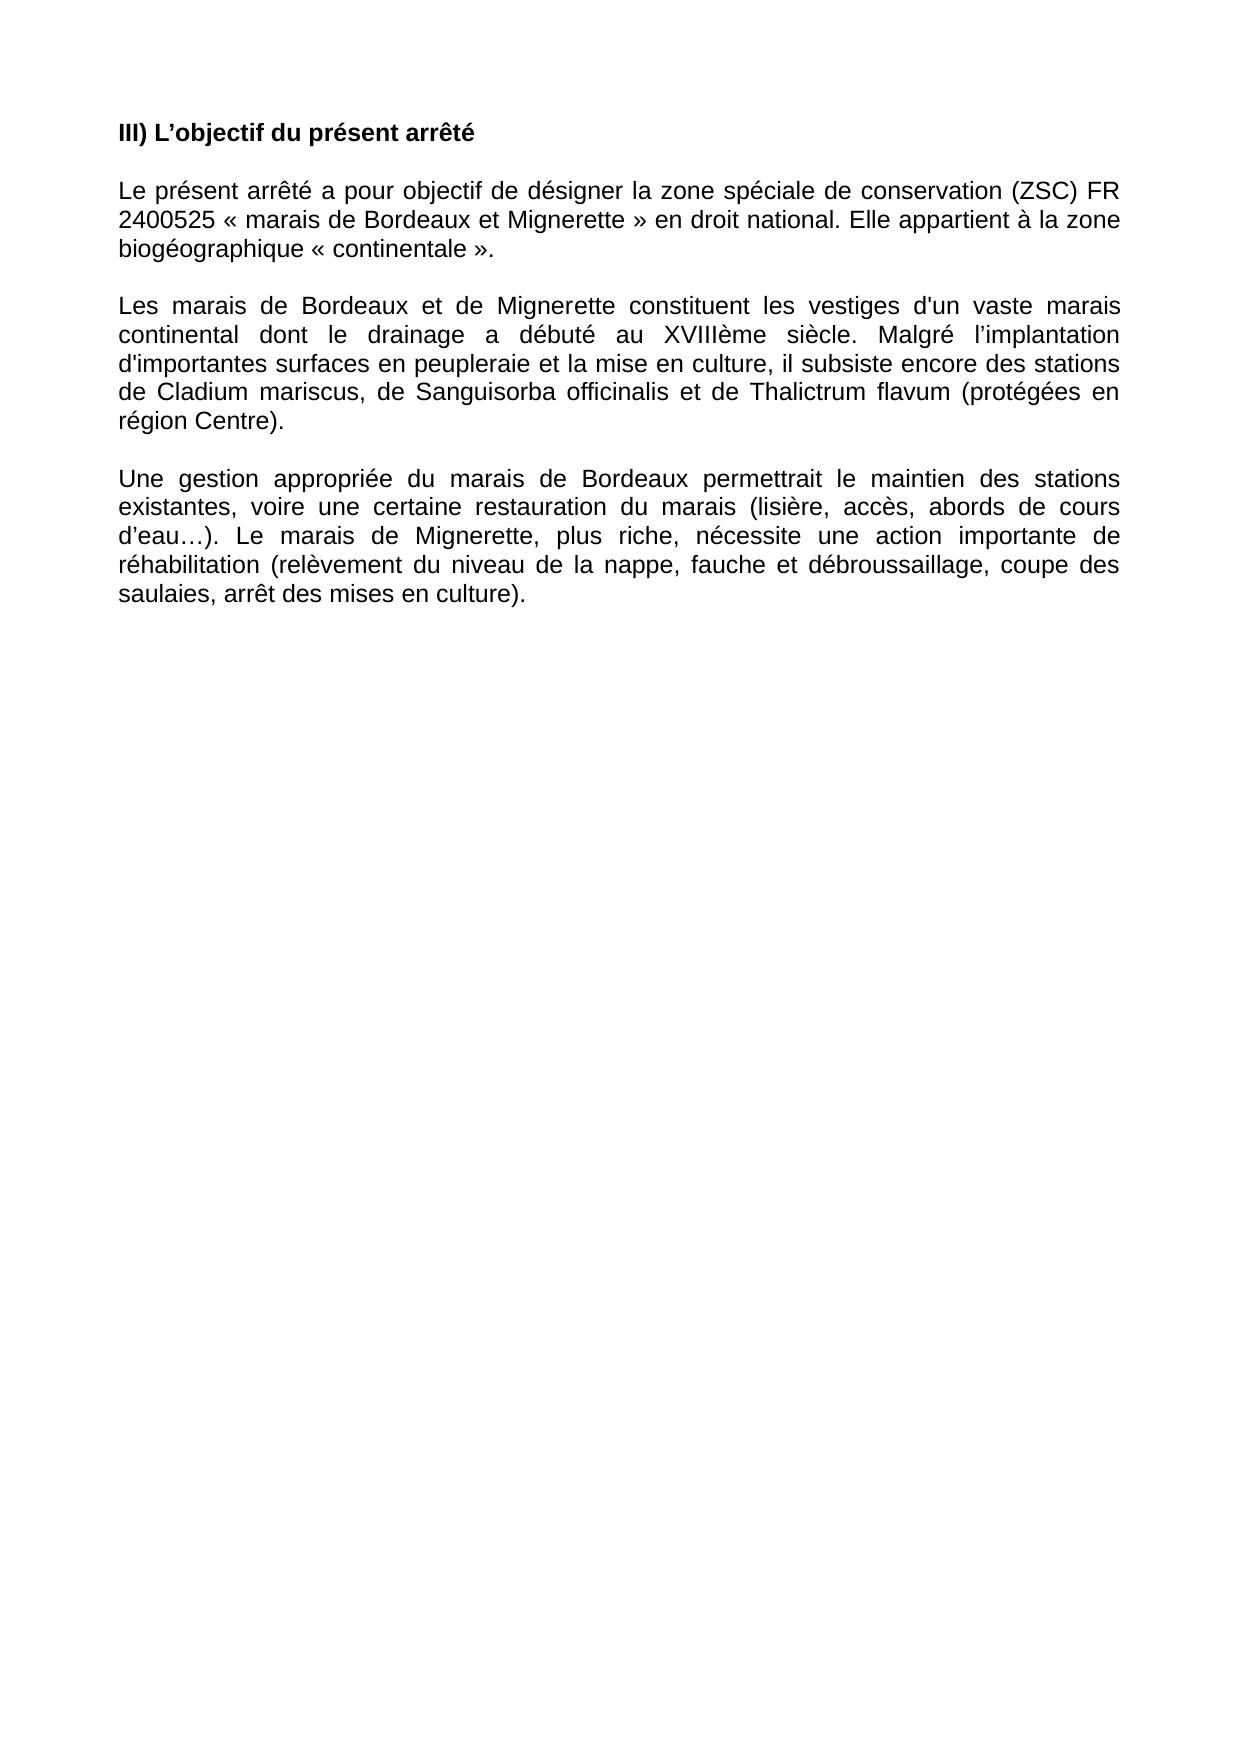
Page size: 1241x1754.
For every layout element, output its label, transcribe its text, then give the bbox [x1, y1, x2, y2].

text Une gestion appropriée du marais de Bordeaux permettrait le maintien des stations existantes, voire une certaine restauration du marais (lisière, accès, abords de cours d’eau…). Le marais de Mignerette, plus riche, nécessite une action importante de réhabilitation (relèvement du niveau de la nappe, fauche et débroussaillage, coupe des saulaies, arrêt des mises en culture). [118, 463, 1122, 607]
text III) L’objectif du présent arrêté [118, 118, 1122, 147]
text Le présent arrêté a pour objectif de désigner la zone spéciale de conservation (ZSC) FR 2400525 « marais de Bordeaux et Mignerette » en droit national. Elle appartient à la zone biogéographique « continentale ». [118, 176, 1122, 262]
text Les marais de Bordeaux et de Mignerette constituent les vestiges d'un vaste marais continental dont le drainage a débuté au XVIIIème siècle. Malgré l’implantation d'importantes surfaces en peupleraie et la mise en culture, il subsiste encore des stations de Cladium mariscus, de Sanguisorba officinalis et de Thalictrum flavum (protégées en région Centre). [118, 291, 1122, 435]
